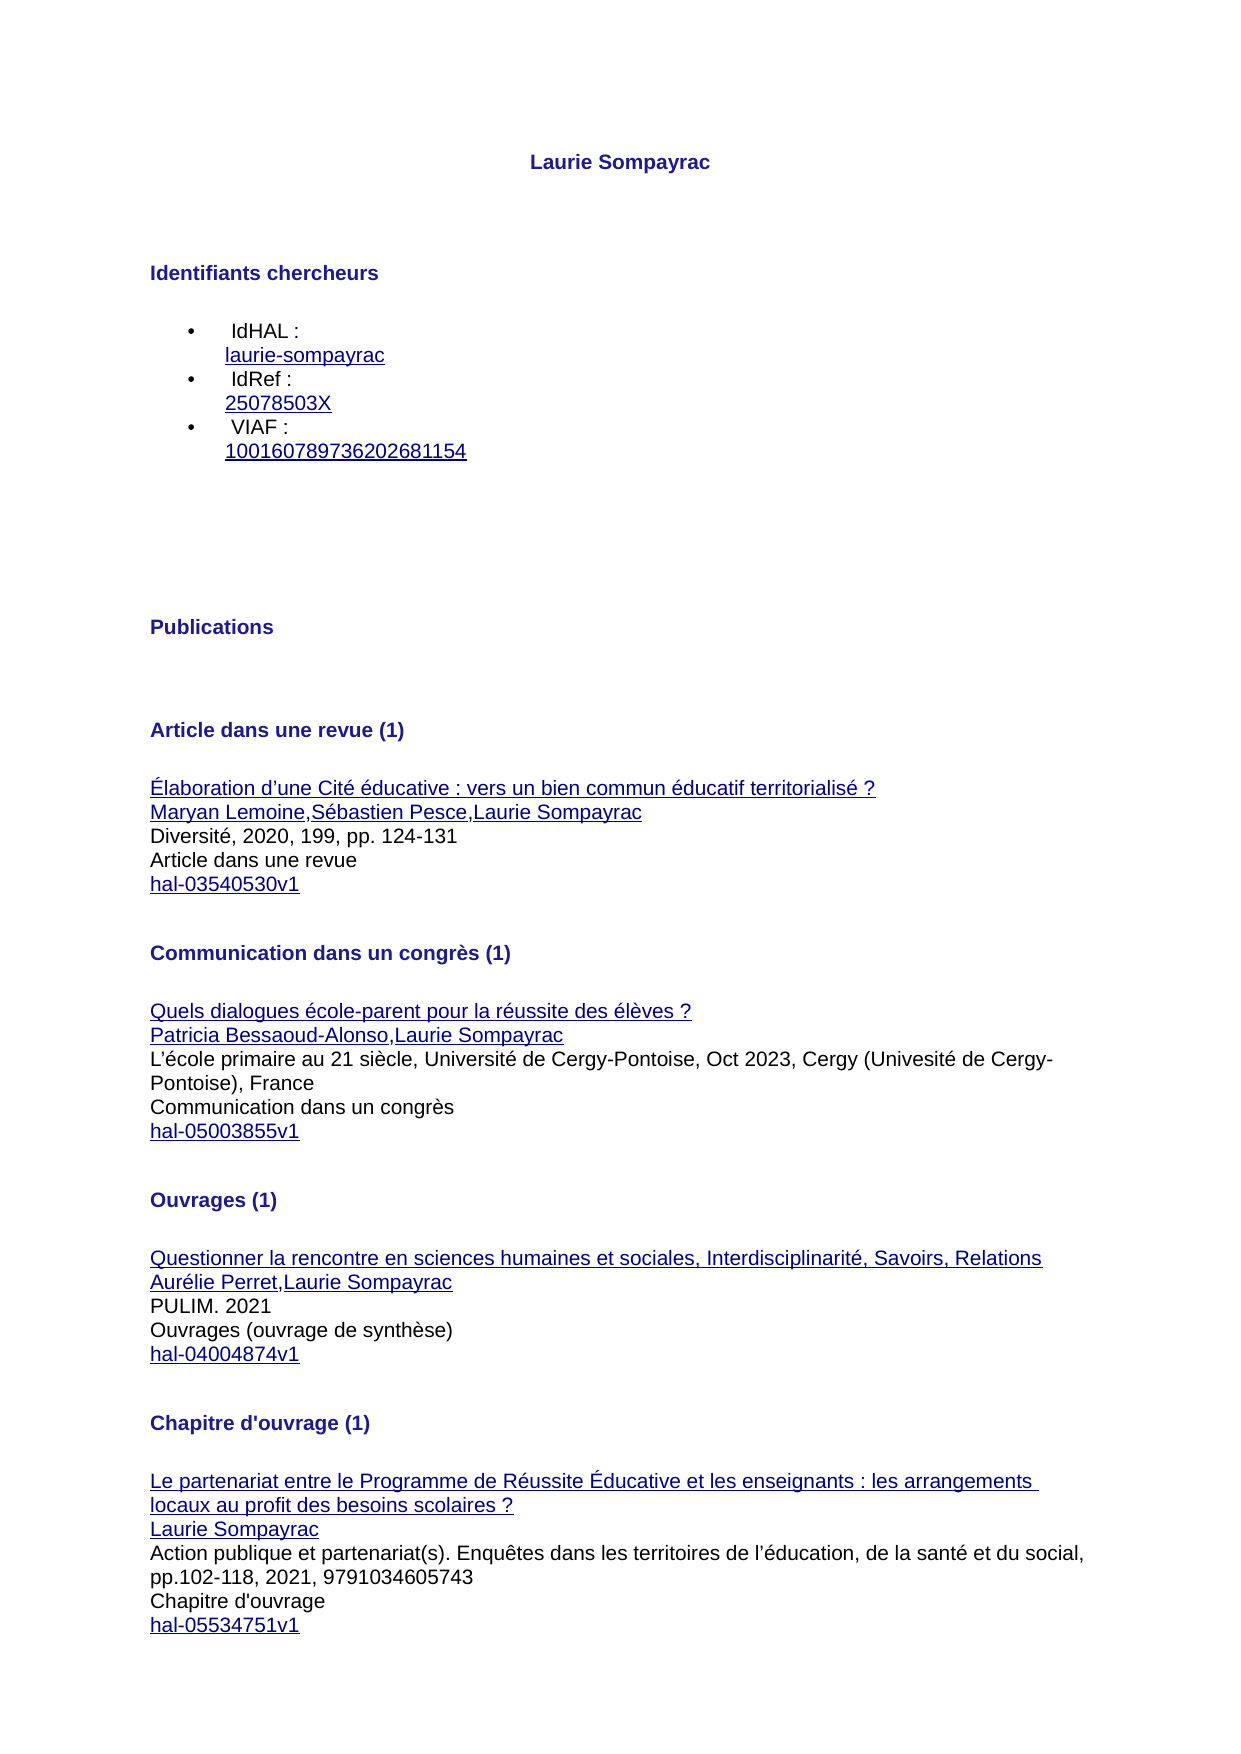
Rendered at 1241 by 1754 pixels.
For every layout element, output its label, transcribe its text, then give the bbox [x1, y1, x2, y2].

list IdHAL : [187, 319, 1090, 343]
subtitle Ouvrages (1) [150, 1187, 1090, 1211]
list 25078503X [187, 391, 1090, 414]
table_header Élaboration d’une Cité éducative : vers un bien commun éducatif territorialisé ? Maryan Lemoine,Sébastien Pesce,Laurie Sompayrac Diversité, 2020, 199, pp. 124-131 Article dans une revue hal-03540530v1 [150, 776, 1090, 896]
list IdRef : [187, 367, 1090, 391]
subtitle Identifiants chercheurs [150, 260, 1090, 284]
subtitle Publications [150, 614, 1090, 638]
list VIAF : [187, 414, 1090, 438]
table_header Questionner la rencontre en sciences humaines et sociales, Interdisciplinarité, Savoirs, Relations Aurélie Perret,Laurie Sompayrac PULIM. 2021 Ouvrages (ouvrage de synthèse) hal-04004874v1 [150, 1246, 1090, 1366]
subtitle Laurie Sompayrac [150, 150, 1090, 174]
subtitle Communication dans un congrès (1) [150, 941, 1090, 964]
table_header Le partenariat entre le Programme de Réussite Éducative et les enseignants : les arrangements locaux au profit des besoins scolaires ? Laurie Sompayrac Action publique et partenariat(s). Enquêtes dans les territoires de l’éducation, de la santé et du social, pp.102-118, 2021, 9791034605743 Chapitre d'ouvrage hal-05534751v1 [150, 1469, 1090, 1636]
table_header Quels dialogues école-parent pour la réussite des élèves ? Patricia Bessaoud-Alonso,Laurie Sompayrac L’école primaire au 21 siècle, Université de Cergy-Pontoise, Oct 2023, Cergy (Univesité de Cergy-Pontoise), France Communication dans un congrès hal-05003855v1 [150, 999, 1090, 1143]
subtitle Article dans une revue (1) [150, 718, 1090, 742]
list 100160789736202681154 [187, 438, 1090, 462]
subtitle Chapitre d'ouvrage (1) [150, 1410, 1090, 1434]
list laurie-sompayrac [187, 343, 1090, 367]
